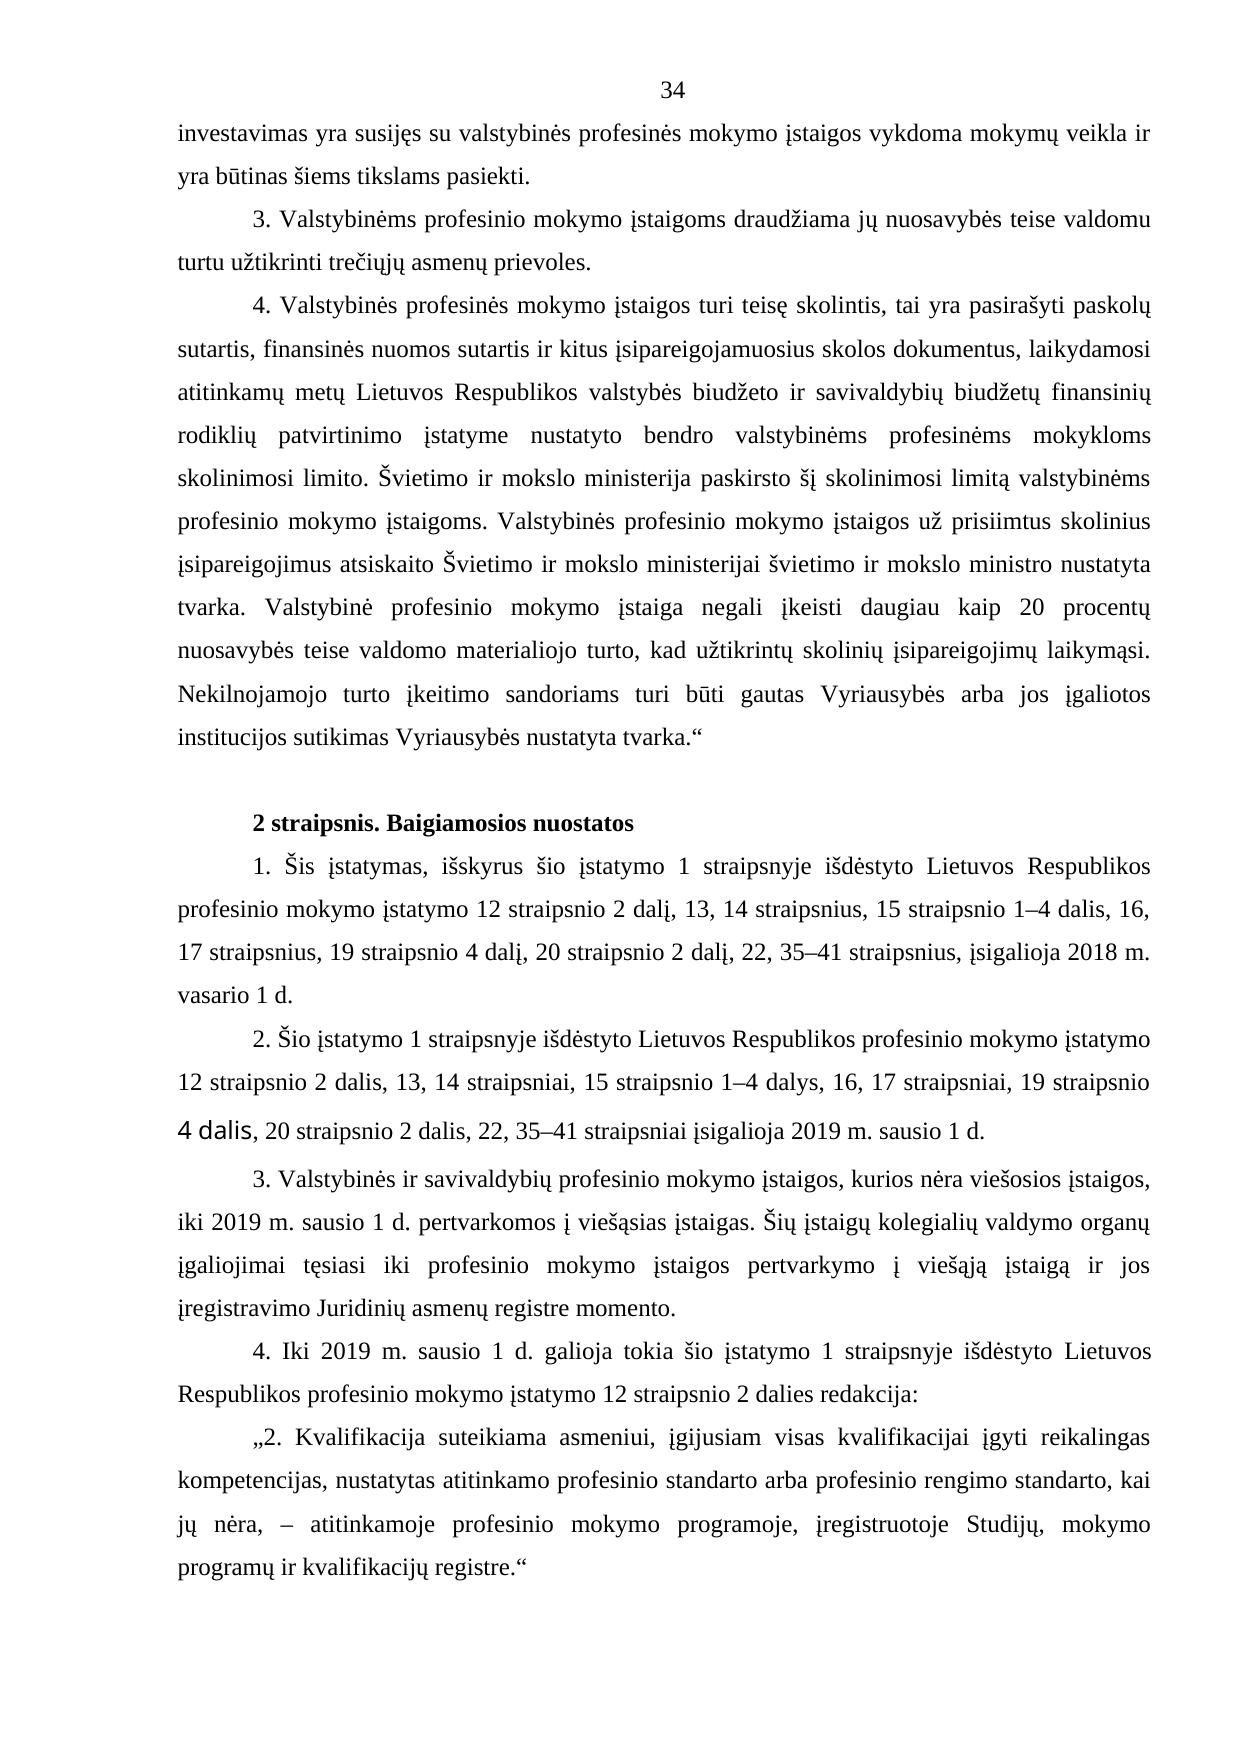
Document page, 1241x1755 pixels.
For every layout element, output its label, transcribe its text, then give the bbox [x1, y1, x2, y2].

text 3. Valstybinėms profesinio mokymo įstaigoms draudžiama jų nuosavybės teise valdomu turtu užtikrinti trečiųjų asmenų prievoles. [177, 204, 1152, 276]
text investavimas yra susijęs su valstybinės profesinės mokymo įstaigos vykdoma mokymų veikla ir yra būtinas šiems tikslams pasiekti. [177, 118, 1152, 190]
text 4. Iki 2019 m. sausio 1 d. galioja tokia šio įstatymo 1 straipsnyje išdėstyto Lietuvos Respublikos profesinio mokymo įstatymo 12 straipsnio 2 dalies redakcija: [177, 1336, 1152, 1408]
text 1. Šis įstatymas, išskyrus šio įstatymo 1 straipsnyje išdėstyto Lietuvos Respublikos profesinio mokymo įstatymo 12 straipsnio 2 dalį, 13, 14 straipsnius, 15 straipsnio 1–4 dalis, 16, 17 straipsnius, 19 straipsnio 4 dalį, 20 straipsnio 2 dalį, 22, 35–41 straipsnius, įsigalioja 2018 m. vasario 1 d. [177, 851, 1152, 1009]
text 3. Valstybinės ir savivaldybių profesinio mokymo įstaigos, kurios nėra viešosios įstaigos, iki 2019 m. sausio 1 d. pertvarkomos į viešąsias įstaigas. Šių įstaigų kolegialių valdymo organų įgaliojimai tęsiasi iki profesinio mokymo įstaigos pertvarkymo į viešąją įstaigą ir jos įregistravimo Juridinių asmenų registre momento. [177, 1164, 1152, 1322]
text 2 straipsnis. Baigiamosios nuostatos [177, 808, 1152, 837]
text „2. Kvalifikacija suteikiama asmeniui, įgijusiam visas kvalifikacijai įgyti reikalingas kompetencijas, nustatytas atitinkamo profesinio standarto arba profesinio rengimo standarto, kai jų nėra, – atitinkamoje profesinio mokymo programoje, įregistruotoje Studijų, mokymo programų ir kvalifikacijų registre.“ [177, 1422, 1152, 1581]
text 2. Šio įstatymo 1 straipsnyje išdėstyto Lietuvos Respublikos profesinio mokymo įstatymo 12 straipsnio 2 dalis, 13, 14 straipsniai, 15 straipsnio 1–4 dalys, 16, 17 straipsniai, 19 straipsnio 4 dalis, 20 straipsnio 2 dalis, 22, 35–41 straipsniai įsigalioja 2019 m. sausio 1 d. [177, 1024, 1152, 1147]
text 4. Valstybinės profesinės mokymo įstaigos turi teisę skolintis, tai yra pasirašyti paskolų sutartis, finansinės nuomos sutartis ir kitus įsipareigojamuosius skolos dokumentus, laikydamosi atitinkamų metų Lietuvos Respublikos valstybės biudžeto ir savivaldybių biudžetų finansinių rodiklių patvirtinimo įstatyme nustatyto bendro valstybinėms profesinėms mokykloms skolinimosi limito. Švietimo ir mokslo ministerija paskirsto šį skolinimosi limitą valstybinėms profesinio mokymo įstaigoms. Valstybinės profesinio mokymo įstaigos už prisiimtus skolinius įsipareigojimus atsiskaito Švietimo ir mokslo ministerijai švietimo ir mokslo ministro nustatyta tvarka. Valstybinė profesinio mokymo įstaiga negali įkeisti daugiau kaip 20 procentų nuosavybės teise valdomo materialiojo turto, kad užtikrintų skolinių įsipareigojimų laikymąsi. Nekilnojamojo turto įkeitimo sandoriams turi būti gautas Vyriausybės arba jos įgaliotos institucijos sutikimas Vyriausybės nustatyta tvarka.“ [177, 291, 1152, 751]
